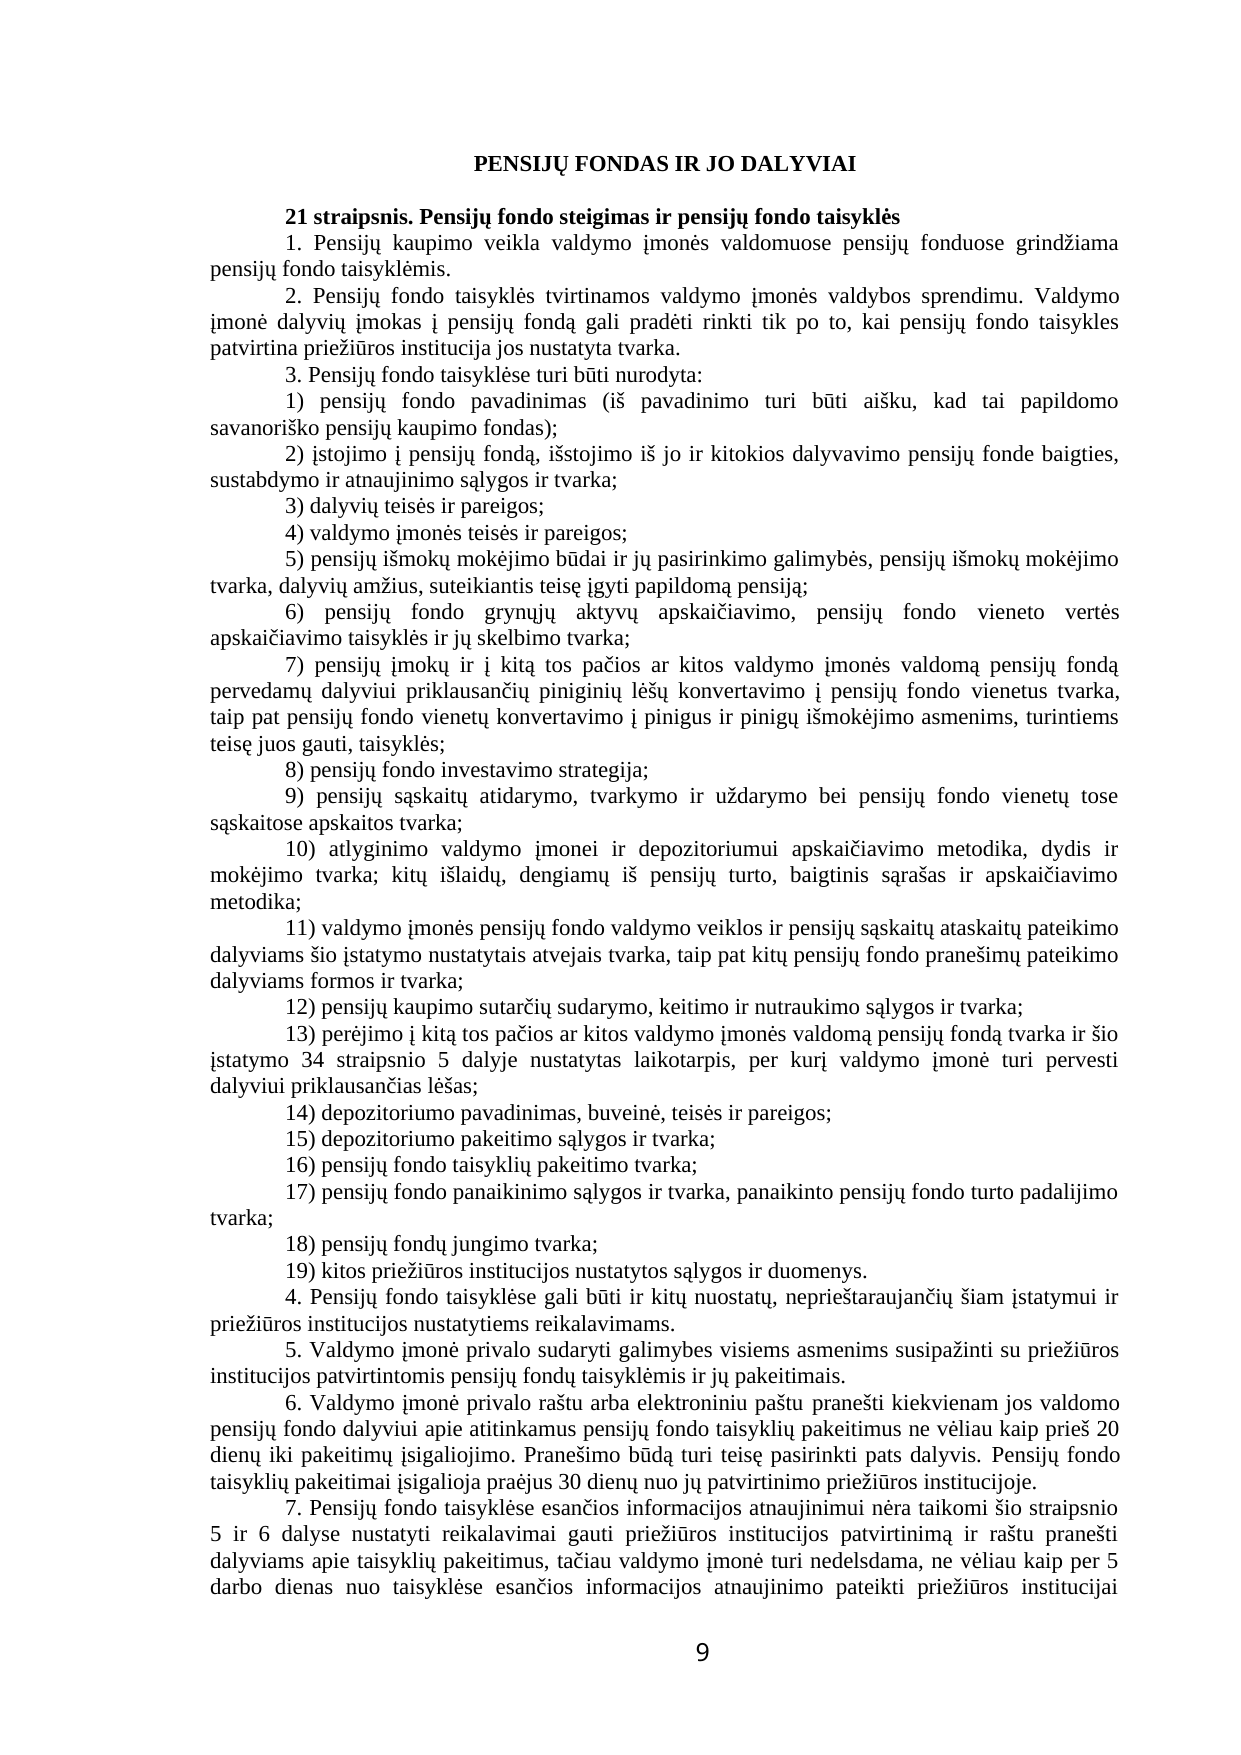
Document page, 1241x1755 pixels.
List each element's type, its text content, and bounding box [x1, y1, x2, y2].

text pensijų fondas ir jo dalyviai [210, 150, 1120, 176]
text 7) pensijų įmokų ir į kitą tos pačios ar kitos valdymo įmonės valdomą pensijų fondą pervedamų dalyviui priklausančių piniginių lėšų konvertavimo į pensijų fondo vienetus tvarka, taip pat pensijų fondo vienetų konvertavimo į pinigus ir pinigų išmokėjimo asmenims, turintiems teisę juos gauti, taisyklės; [210, 651, 1120, 756]
text 2) įstojimo į pensijų fondą, išstojimo iš jo ir kitokios dalyvavimo pensijų fonde baigties, sustabdymo ir atnaujinimo sąlygos ir tvarka; [210, 440, 1120, 493]
text 14) depozitoriumo pavadinimas, buveinė, teisės ir pareigos; [210, 1099, 1120, 1125]
text 6. Valdymo įmonė privalo raštu arba elektroniniu paštu pranešti kiekvienam jos valdomo pensijų fondo dalyviui apie atitinkamus pensijų fondo taisyklių pakeitimus ne vėliau kaip prieš 20 dienų iki pakeitimų įsigaliojimo. Pranešimo būdą turi teisę pasirinkti pats dalyvis. Pensijų fondo taisyklių pakeitimai įsigalioja praėjus 30 dienų nuo jų patvirtinimo priežiūros institucijoje. [210, 1389, 1120, 1494]
text 12) pensijų kaupimo sutarčių sudarymo, keitimo ir nutraukimo sąlygos ir tvarka; [210, 993, 1120, 1020]
text 18) pensijų fondų jungimo tvarka; [210, 1231, 1120, 1257]
text 4) valdymo įmonės teisės ir pareigos; [210, 519, 1120, 545]
text 1. Pensijų kaupimo veikla valdymo įmonės valdomuose pensijų fonduose grindžiama pensijų fondo taisyklėmis. [210, 229, 1120, 282]
text 2. Pensijų fondo taisyklės tvirtinamos valdymo įmonės valdybos sprendimu. Valdymo įmonė dalyvių įmokas į pensijų fondą gali pradėti rinkti tik po to, kai pensijų fondo taisykles patvirtina priežiūros institucija jos nustatyta tvarka. [210, 282, 1120, 361]
text 11) valdymo įmonės pensijų fondo valdymo veiklos ir pensijų sąskaitų ataskaitų pateikimo dalyviams šio įstatymo nustatytais atvejais tvarka, taip pat kitų pensijų fondo pranešimų pateikimo dalyviams formos ir tvarka; [210, 914, 1120, 993]
text 15) depozitoriumo pakeitimo sąlygos ir tvarka; [210, 1125, 1120, 1151]
text 17) pensijų fondo panaikinimo sąlygos ir tvarka, panaikinto pensijų fondo turto padalijimo tvarka; [210, 1178, 1120, 1231]
text 5) pensijų išmokų mokėjimo būdai ir jų pasirinkimo galimybės, pensijų išmokų mokėjimo tvarka, dalyvių amžius, suteikiantis teisę įgyti papildomą pensiją; [210, 545, 1120, 598]
text 13) perėjimo į kitą tos pačios ar kitos valdymo įmonės valdomą pensijų fondą tvarka ir šio įstatymo 34 straipsnio 5 dalyje nustatytas laikotarpis, per kurį valdymo įmonė turi pervesti dalyviui priklausančias lėšas; [210, 1020, 1120, 1099]
text 21 straipsnis. Pensijų fondo steigimas ir pensijų fondo taisyklės [210, 203, 1120, 229]
text 19) kitos priežiūros institucijos nustatytos sąlygos ir duomenys. [210, 1257, 1120, 1283]
text 3) dalyvių teisės ir pareigos; [210, 493, 1120, 519]
text 9) pensijų sąskaitų atidarymo, tvarkymo ir uždarymo bei pensijų fondo vienetų tose sąskaitose apskaitos tvarka; [210, 782, 1120, 835]
text 5. Valdymo įmonė privalo sudaryti galimybes visiems asmenims susipažinti su priežiūros institucijos patvirtintomis pensijų fondų taisyklėmis ir jų pakeitimais. [210, 1336, 1120, 1389]
text 1) pensijų fondo pavadinimas (iš pavadinimo turi būti aišku, kad tai papildomo savanoriško pensijų kaupimo fondas); [210, 387, 1120, 440]
text 7. Pensijų fondo taisyklėse esančios informacijos atnaujinimui nėra taikomi šio straipsnio 5 ir 6 dalyse nustatyti reikalavimai gauti priežiūros institucijos patvirtinimą ir raštu pranešti dalyviams apie taisyklių pakeitimus, tačiau valdymo įmonė turi nedelsdama, ne vėliau kaip per 5 darbo dienas nuo taisyklėse esančios informacijos atnaujinimo pateikti priežiūros institucijai [210, 1494, 1120, 1599]
text 6) pensijų fondo grynųjų aktyvų apskaičiavimo, pensijų fondo vieneto vertės apskaičiavimo taisyklės ir jų skelbimo tvarka; [210, 598, 1120, 651]
text 16) pensijų fondo taisyklių pakeitimo tvarka; [210, 1151, 1120, 1178]
text 3. Pensijų fondo taisyklėse turi būti nurodyta: [210, 361, 1120, 387]
text 4. Pensijų fondo taisyklėse gali būti ir kitų nuostatų, neprieštaraujančių šiam įstatymui ir priežiūros institucijos nustatytiems reikalavimams. [210, 1283, 1120, 1336]
text 8) pensijų fondo investavimo strategija; [210, 756, 1120, 782]
text 10) atlyginimo valdymo įmonei ir depozitoriumui apskaičiavimo metodika, dydis ir mokėjimo tvarka; kitų išlaidų, dengiamų iš pensijų turto, baigtinis sąrašas ir apskaičiavimo metodika; [210, 835, 1120, 914]
